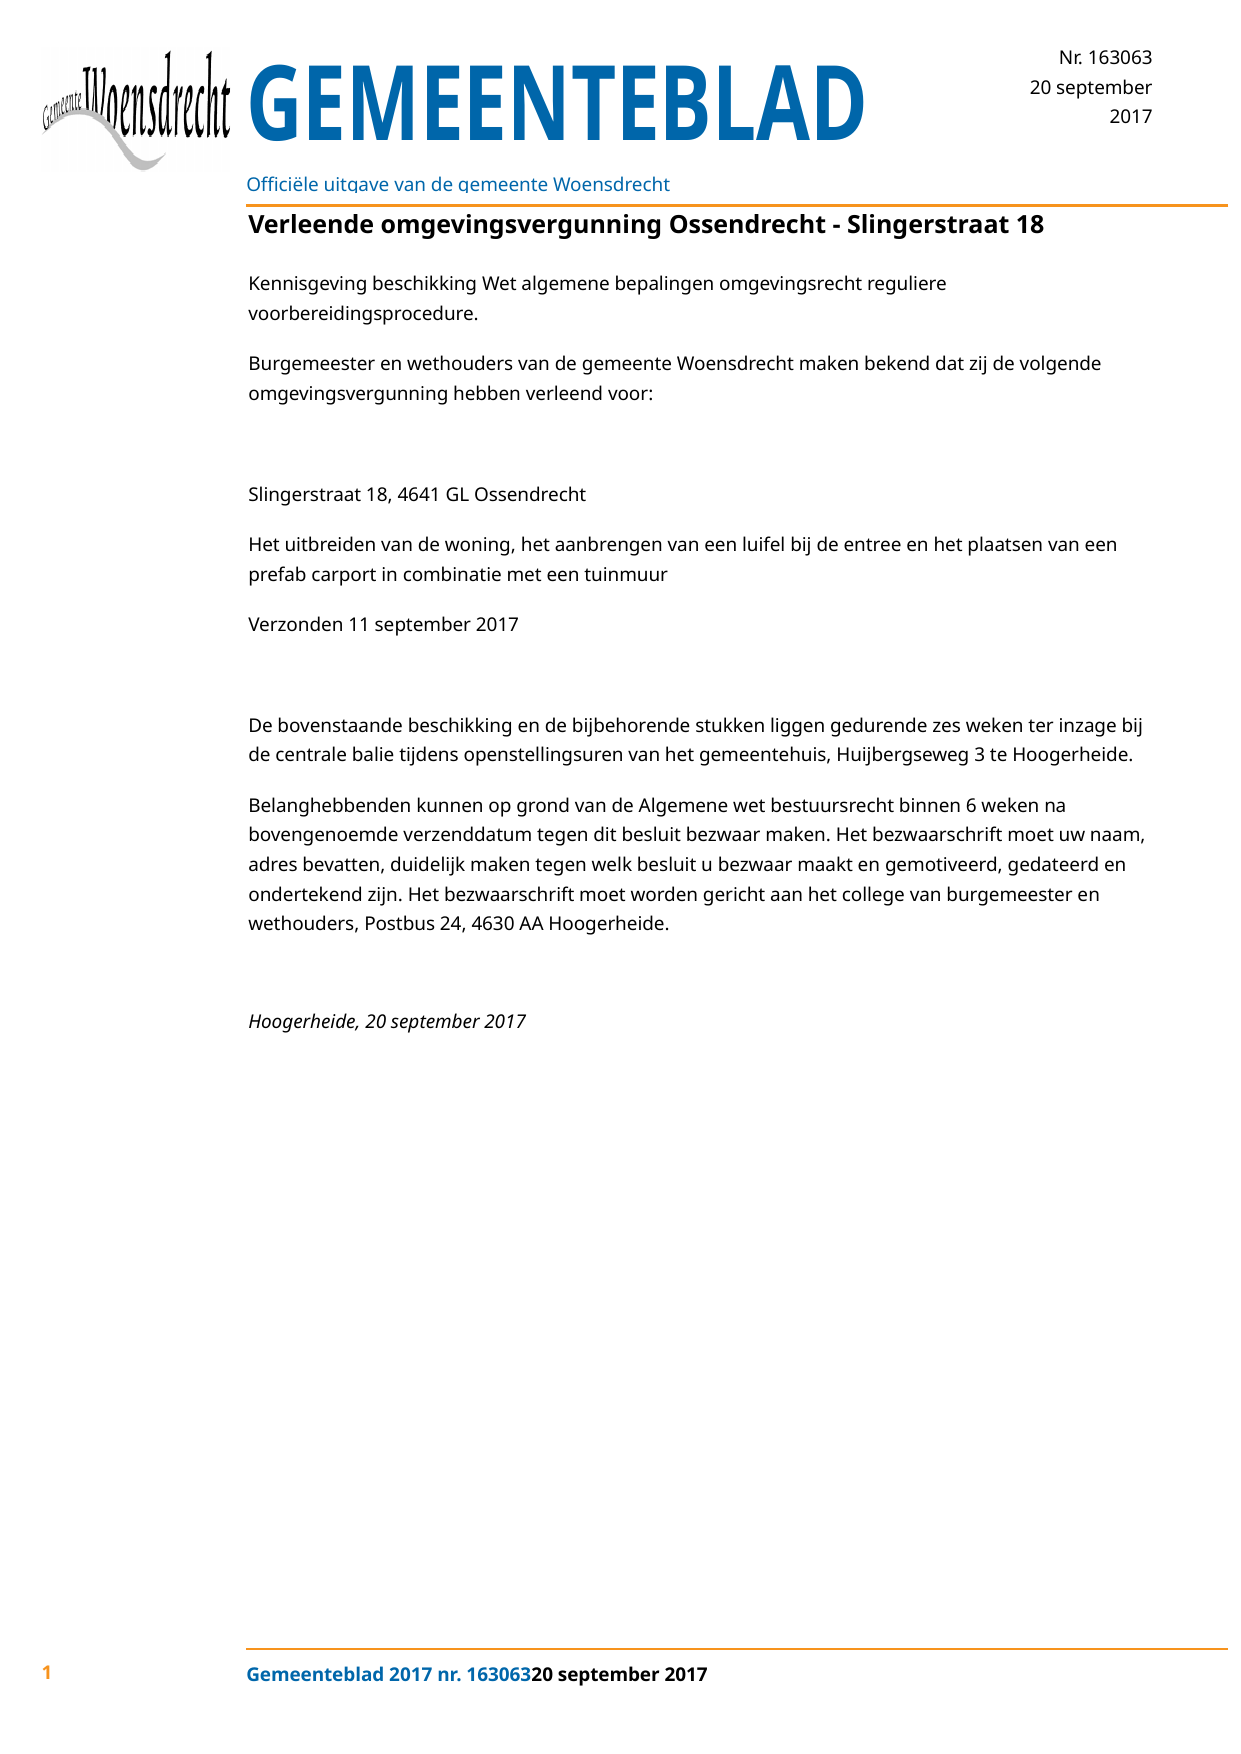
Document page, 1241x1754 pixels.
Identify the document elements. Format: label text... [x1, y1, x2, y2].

text Hoogerheide, 20 september 2017 [248, 1008, 1152, 1034]
text Het uitbreiden van de woning, het aanbrengen van een luifel bij de entree en het plaatsen van een prefab carport in combinatie met een tuinmuur [248, 531, 1152, 586]
text Verleende omgevingsvergunning Ossendrecht - Slingerstraat 18 [248, 207, 1152, 241]
picture [41, 47, 231, 172]
text Verzonden 11 september 2017 [248, 611, 1152, 637]
text Belanghebbenden kunnen op grond van de Algemene wet bestuursrecht binnen 6 weken na bovengenoemde verzenddatum tegen dit besluit bezwaar maken. Het bezwaarschrift moet uw naam, adres bevatten, duidelijk maken tegen welk besluit u bezwaar maakt en gemotiveerd, gedateerd en ondertekend zijn. Het bezwaarschrift moet worden gericht aan het college van burgemeester en wethouders, Postbus 24, 4630 AA Hoogerheide. [248, 792, 1152, 936]
text De bovenstaande beschikking en de bijbehorende stukken liggen gedurende zes weken ter inzage bij de centrale balie tijdens openstellingsuren van het gemeentehuis, Huijbergseweg 3 te Hoogerheide. [248, 712, 1152, 767]
text Slingerstraat 18, 4641 GL Ossendrecht [248, 481, 1152, 506]
text Burgemeester en wethouders van de gemeente Woensdrecht maken bekend dat zij de volgende omgevingsvergunning hebben verleend voor: [248, 350, 1152, 406]
text Kennisgeving beschikking Wet algemene bepalingen omgevingsrecht reguliere voorbereidingsprocedure. [248, 270, 1152, 326]
